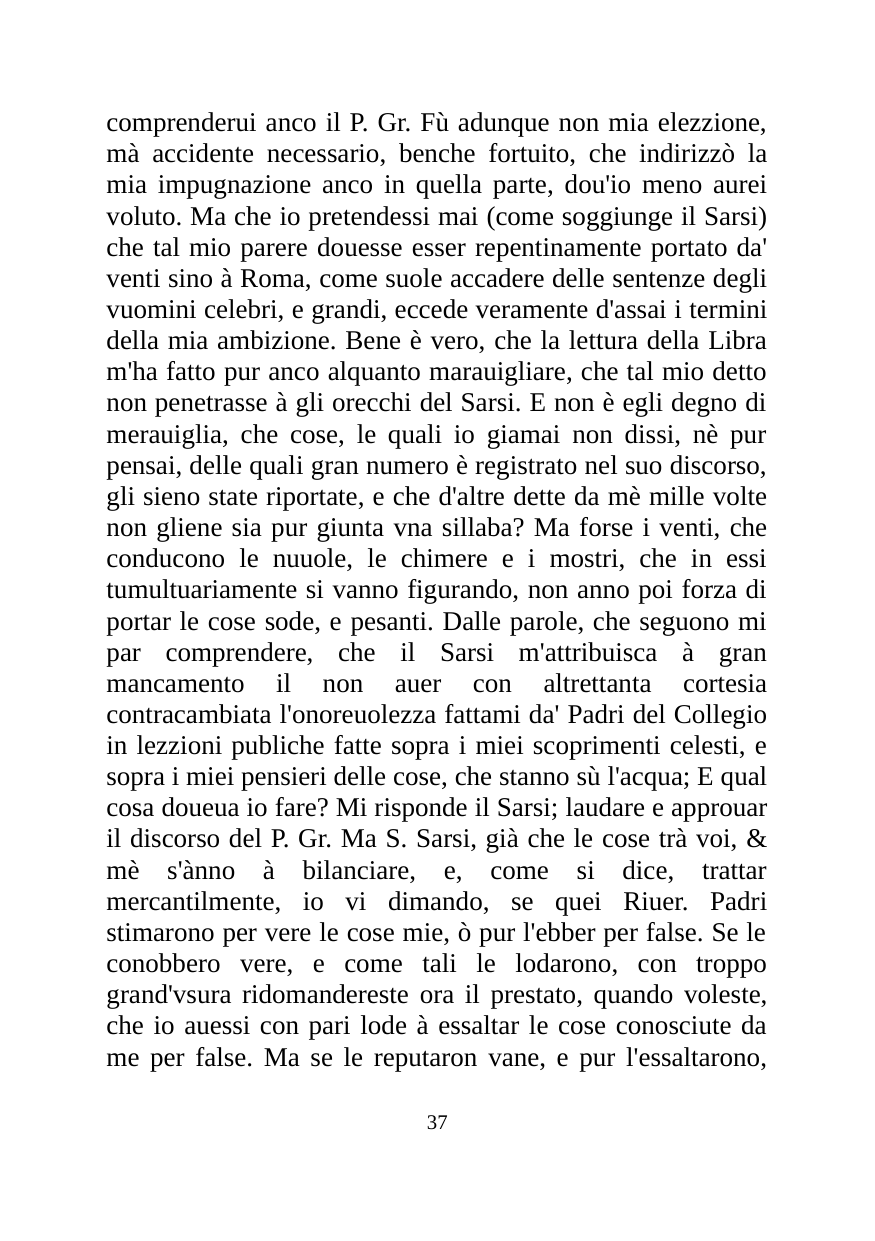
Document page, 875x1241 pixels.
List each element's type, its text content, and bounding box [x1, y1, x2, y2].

text comprenderui anco il P. Gr. Fù adunque non mia elezzione, mà accidente necessario, benche fortuito, che indirizzò la mia impugnazione anco in quella parte, dou'io meno aurei voluto. Ma che io pretendessi mai (come soggiunge il Sarsi) che tal mio parere douesse esser repentinamente portato da' venti sino à Roma, come suole accadere delle sentenze degli vuomini celebri, e grandi, eccede veramente d'assai i termini della mia ambizione. Bene è vero, che la lettura della Libra m'ha fatto pur anco alquanto marauigliare, che tal mio detto non penetrasse à gli orecchi del Sarsi. E non è egli degno di merauiglia, che cose, le quali io giamai non dissi, nè pur pensai, delle quali gran numero è registrato nel suo discorso, gli sieno state riportate, e che d'altre dette da mè mille volte non gliene sia pur giunta vna sillaba? Ma forse i venti, che conducono le nuuole, le chimere e i mostri, che in essi tumultuariamente si vanno figurando, non anno poi forza di portar le cose sode, e pesanti. Dalle parole, che seguono mi par comprendere, che il Sarsi m'attribuisca à gran mancamento il non auer con altrettanta cortesia contracambiata l'onoreuolezza fattami da' Padri del Collegio in lezzioni publiche fatte sopra i miei scoprimenti celesti, e sopra i miei pensieri delle cose, che stanno sù l'acqua; E qual cosa doueua io fare? Mi risponde il Sarsi; laudare e approuar il discorso del P. Gr. Ma S. Sarsi, già che le cose trà voi, & mè s'ànno à bilanciare, e, come si dice, trattar mercantilmente, io vi dimando, se quei Riuer. Padri stimarono per vere le cose mie, ò pur l'ebber per false. Se le conobbero vere, e come tali le lodarono, con troppo grand'vsura ridomandereste ora il prestato, quando voleste, che io auessi con pari lode à essaltar le cose conosciute da me per false. Ma se le reputaron vane, e pur l'essaltarono, [106, 106, 768, 1072]
